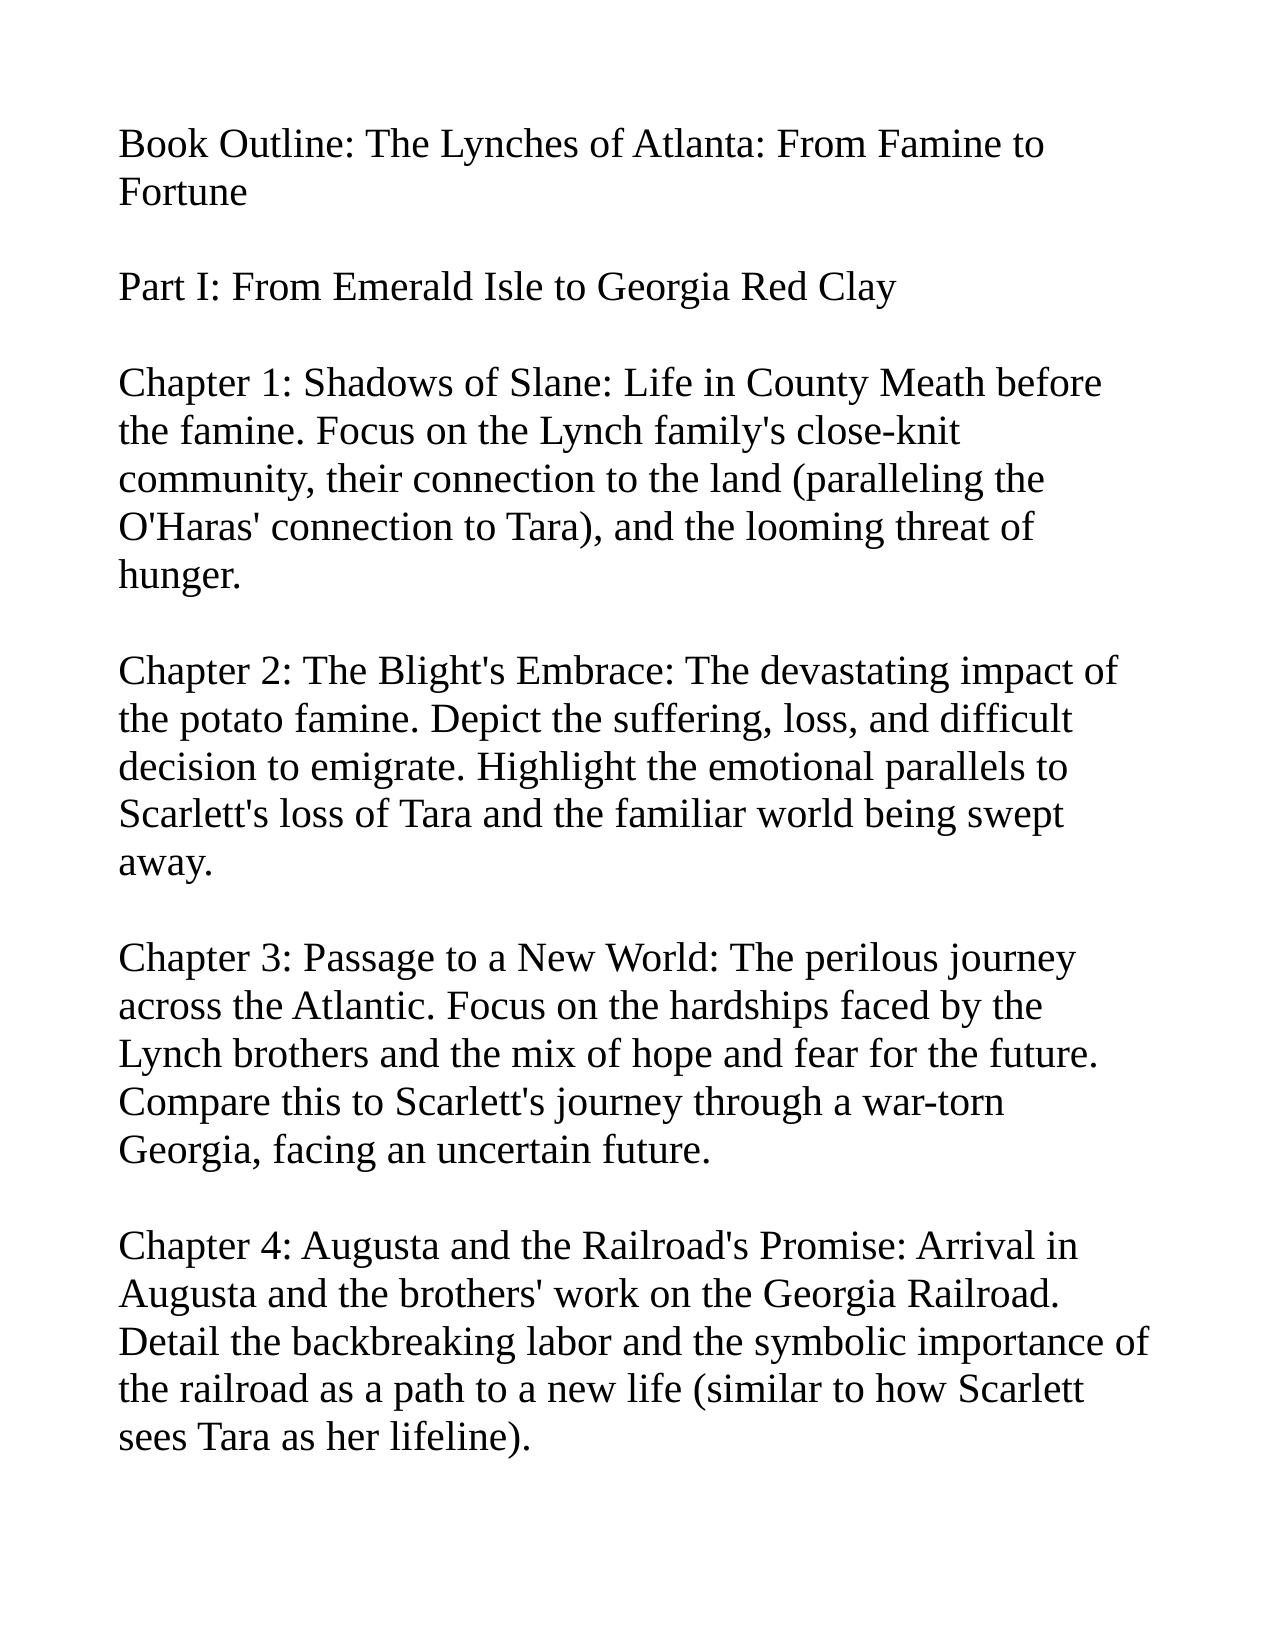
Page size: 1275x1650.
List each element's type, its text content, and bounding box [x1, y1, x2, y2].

text Part I: From Emerald Isle to Georgia Red Clay [118, 262, 1157, 310]
text Chapter 1: Shadows of Slane: Life in County Meath before the famine. Focus on the Lynch family's close-knit community, their connection to the land (paralleling the O'Haras' connection to Tara), and the looming threat of hunger. [118, 358, 1157, 597]
text Chapter 4: Augusta and the Railroad's Promise: Arrival in Augusta and the brothers' work on the Georgia Railroad. Detail the backbreaking labor and the symbolic importance of the railroad as a path to a new life (similar to how Scarlett sees Tara as her lifeline). [118, 1220, 1157, 1460]
text Chapter 3: Passage to a New World: The perilous journey across the Atlantic. Focus on the hardships faced by the Lynch brothers and the mix of hope and fear for the future. Compare this to Scarlett's journey through a war-torn Georgia, facing an uncertain future. [118, 933, 1157, 1172]
text Chapter 2: The Blight's Embrace: The devastating impact of the potato famine. Depict the suffering, loss, and difficult decision to emigrate. Highlight the emotional parallels to Scarlett's loss of Tara and the familiar world being swept away. [118, 645, 1157, 885]
text Book Outline: The Lynches of Atlanta: From Famine to Fortune [118, 118, 1157, 214]
